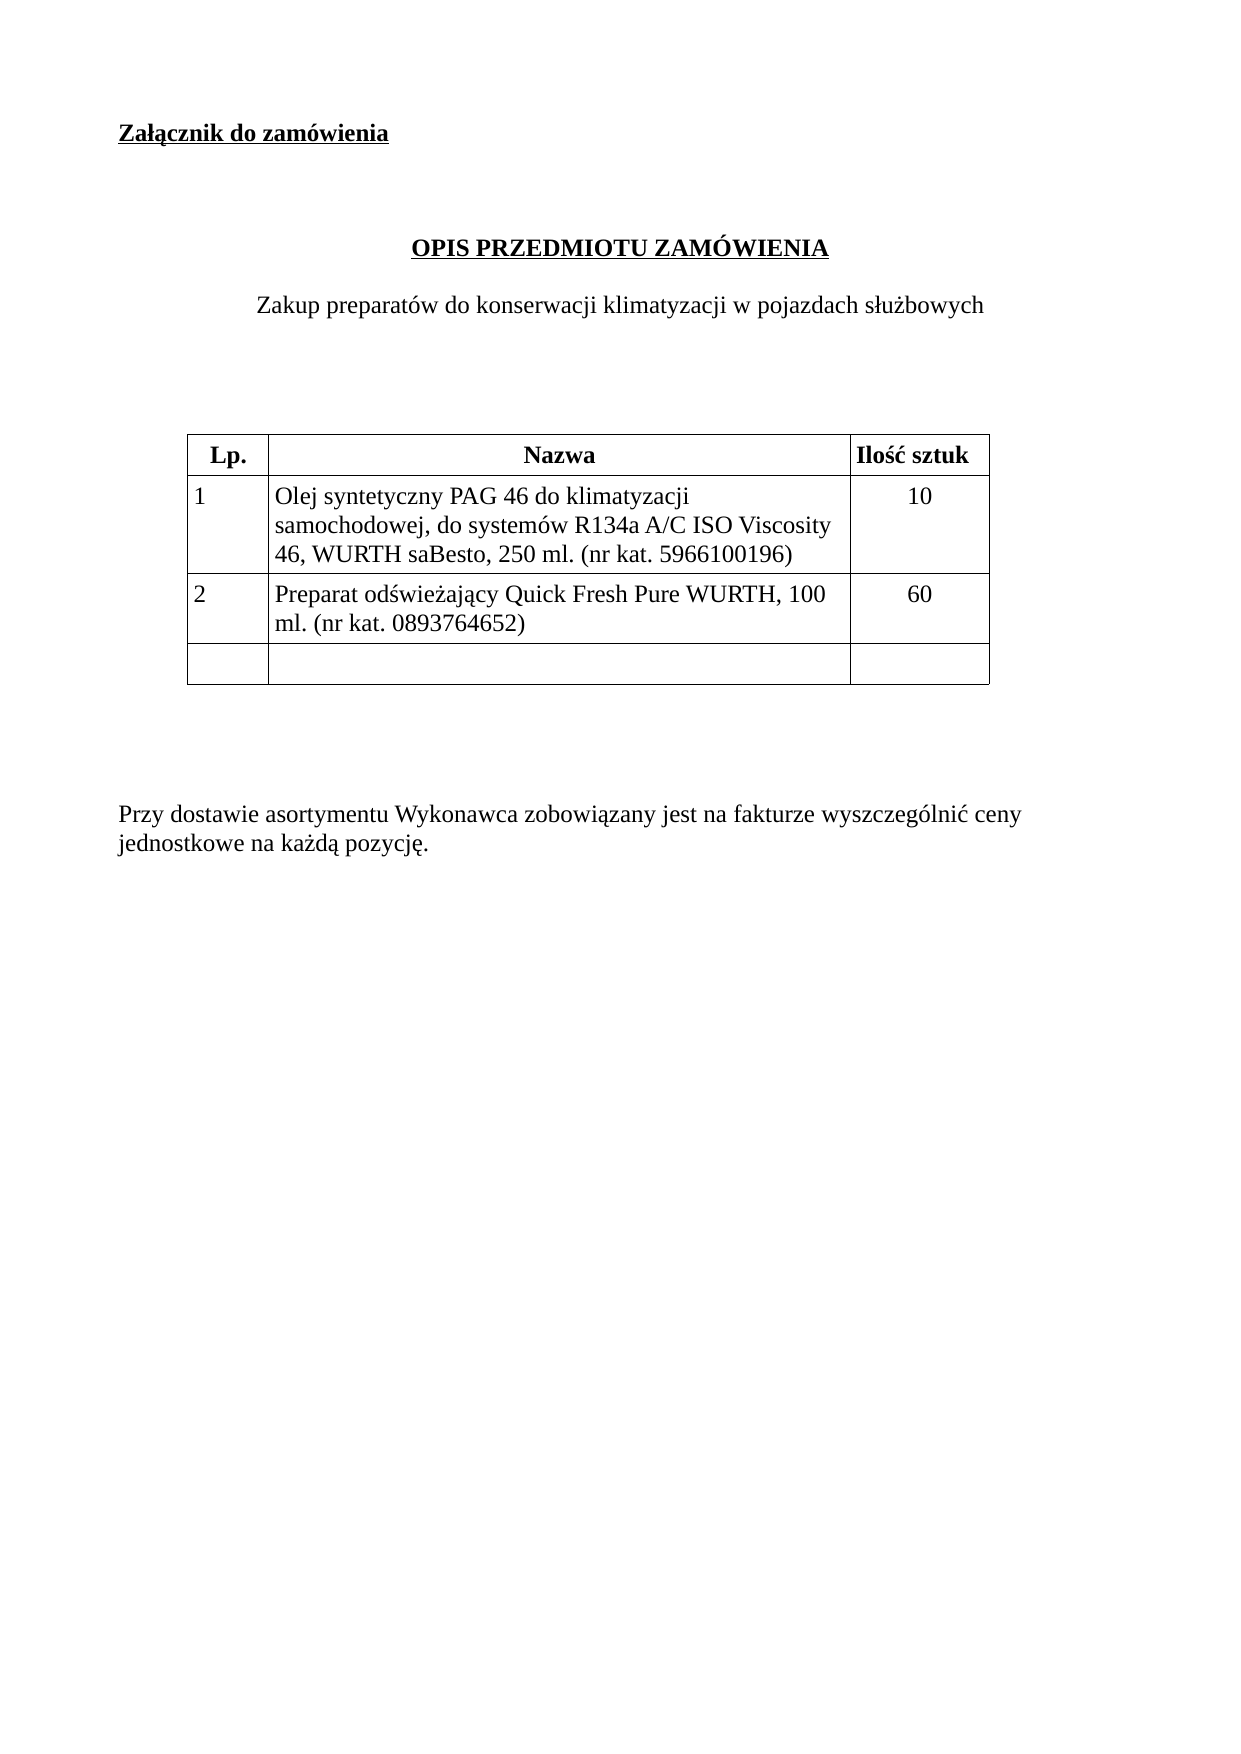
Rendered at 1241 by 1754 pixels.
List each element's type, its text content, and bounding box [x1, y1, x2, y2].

table_cell 2 [188, 574, 268, 643]
table_cell 1 [188, 476, 268, 573]
table_cell 10 [851, 476, 989, 573]
text Załącznik do zamówienia [118, 118, 1122, 147]
table_cell [188, 644, 268, 683]
text Zakup preparatów do konserwacji klimatyzacji w pojazdach służbowych [118, 291, 1122, 319]
text Przy dostawie asortymentu Wykonawca zobowiązany jest na fakturze wyszczególnić ceny jednostkowe na każdą pozycję. [118, 799, 1122, 857]
table_cell Preparat odświeżający Quick Fresh Pure WURTH, 100 ml. (nr kat. 0893764652) [269, 574, 850, 643]
table_cell 60 [851, 574, 989, 643]
table_cell [851, 644, 989, 683]
table_header Ilość sztuk [851, 435, 989, 475]
table_cell [269, 644, 850, 683]
table_cell Olej syntetyczny PAG 46 do klimatyzacji samochodowej, do systemów R134a A/C ISO Viscosity 46, WURTH saBesto, 250 ml. (nr kat. 5966100196) [269, 476, 850, 573]
text OPIS PRZEDMIOTU ZAMÓWIENIA [118, 233, 1122, 262]
table_header Lp. [188, 435, 268, 475]
table_header Nazwa [269, 435, 850, 475]
